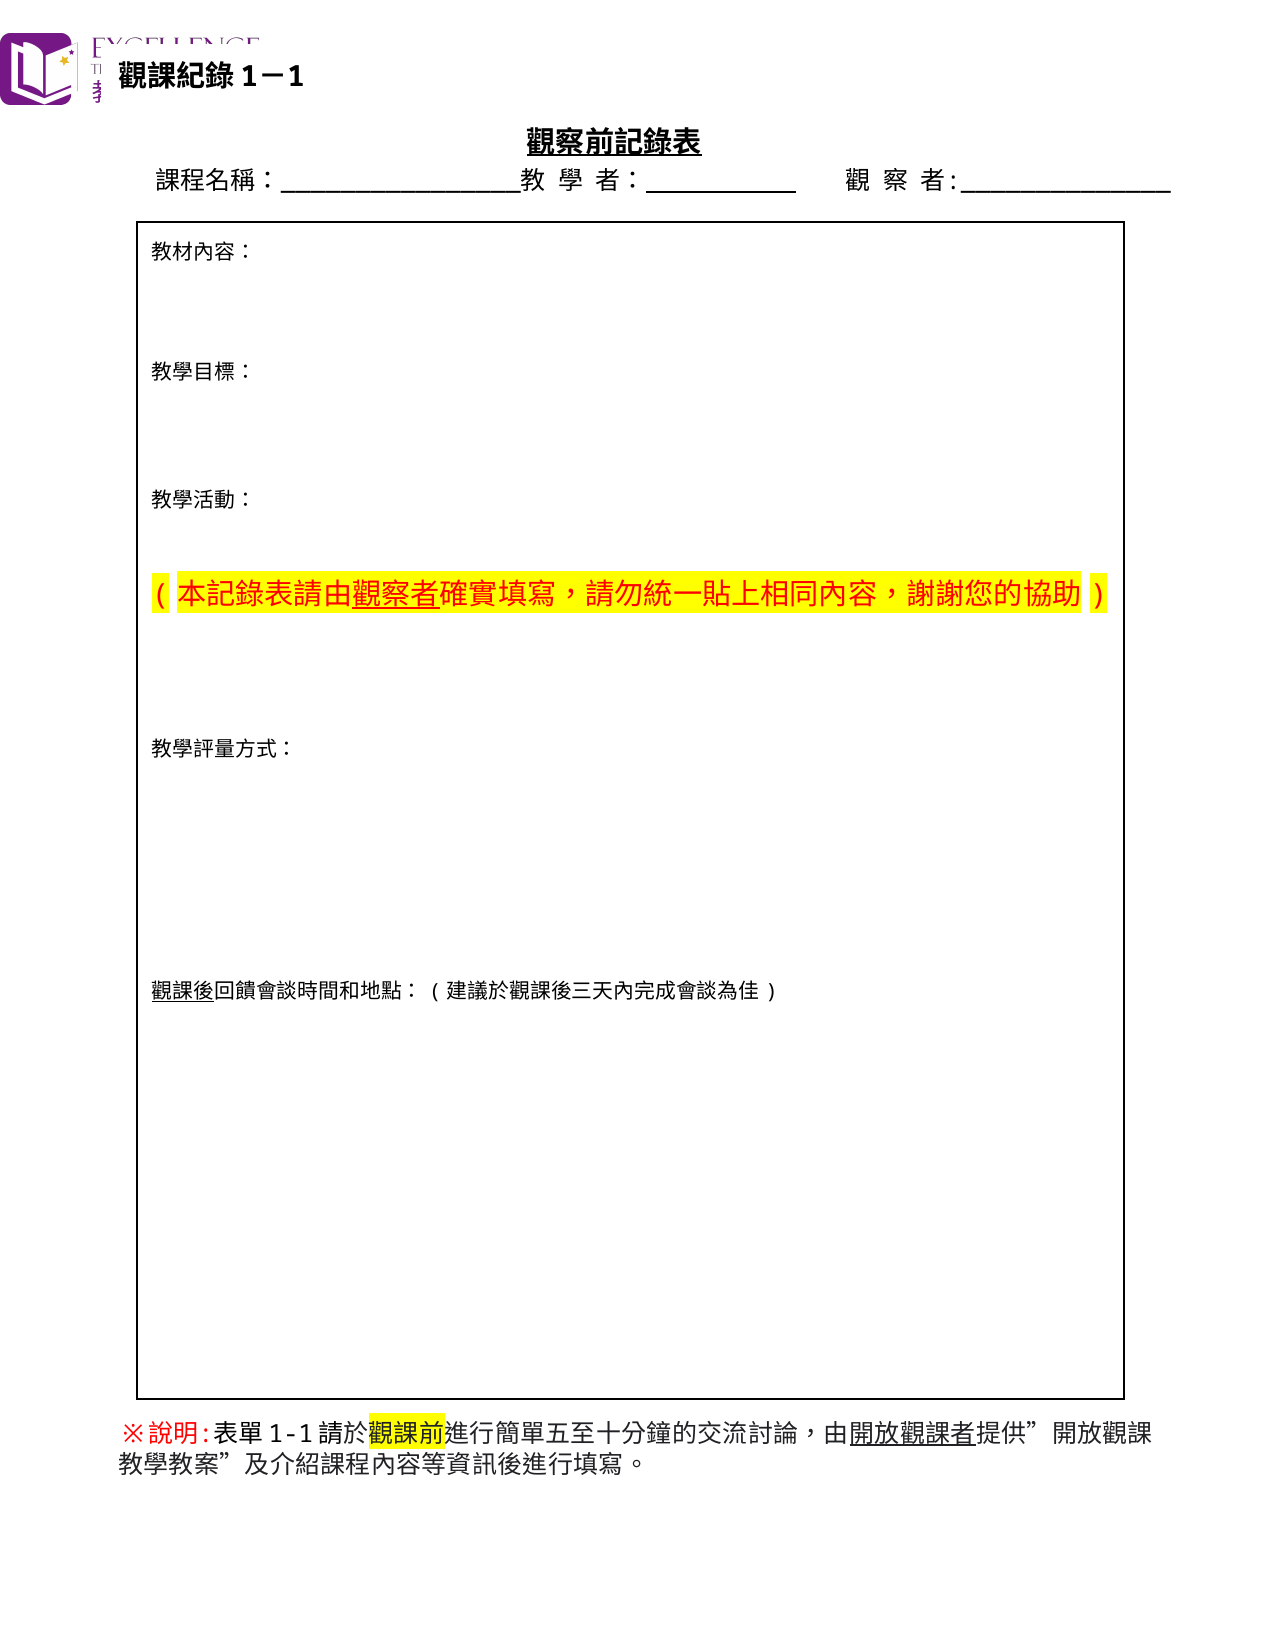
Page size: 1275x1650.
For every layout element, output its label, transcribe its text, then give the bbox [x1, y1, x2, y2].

text [103, 45, 325, 114]
text ※說明:表單1-1請於觀課前進行簡單五至十分鐘的交流討論，由開放觀課者提供”開放觀課教學教案”及介紹課程內容等資訊後進行填寫。 [118, 1417, 1157, 1479]
text 觀察前記錄表 [71, 118, 1157, 160]
text 課程名稱：________________教 學 者： 觀 察 者:______________ [81, 160, 1210, 197]
text 觀課紀錄1－1 [118, 53, 310, 95]
